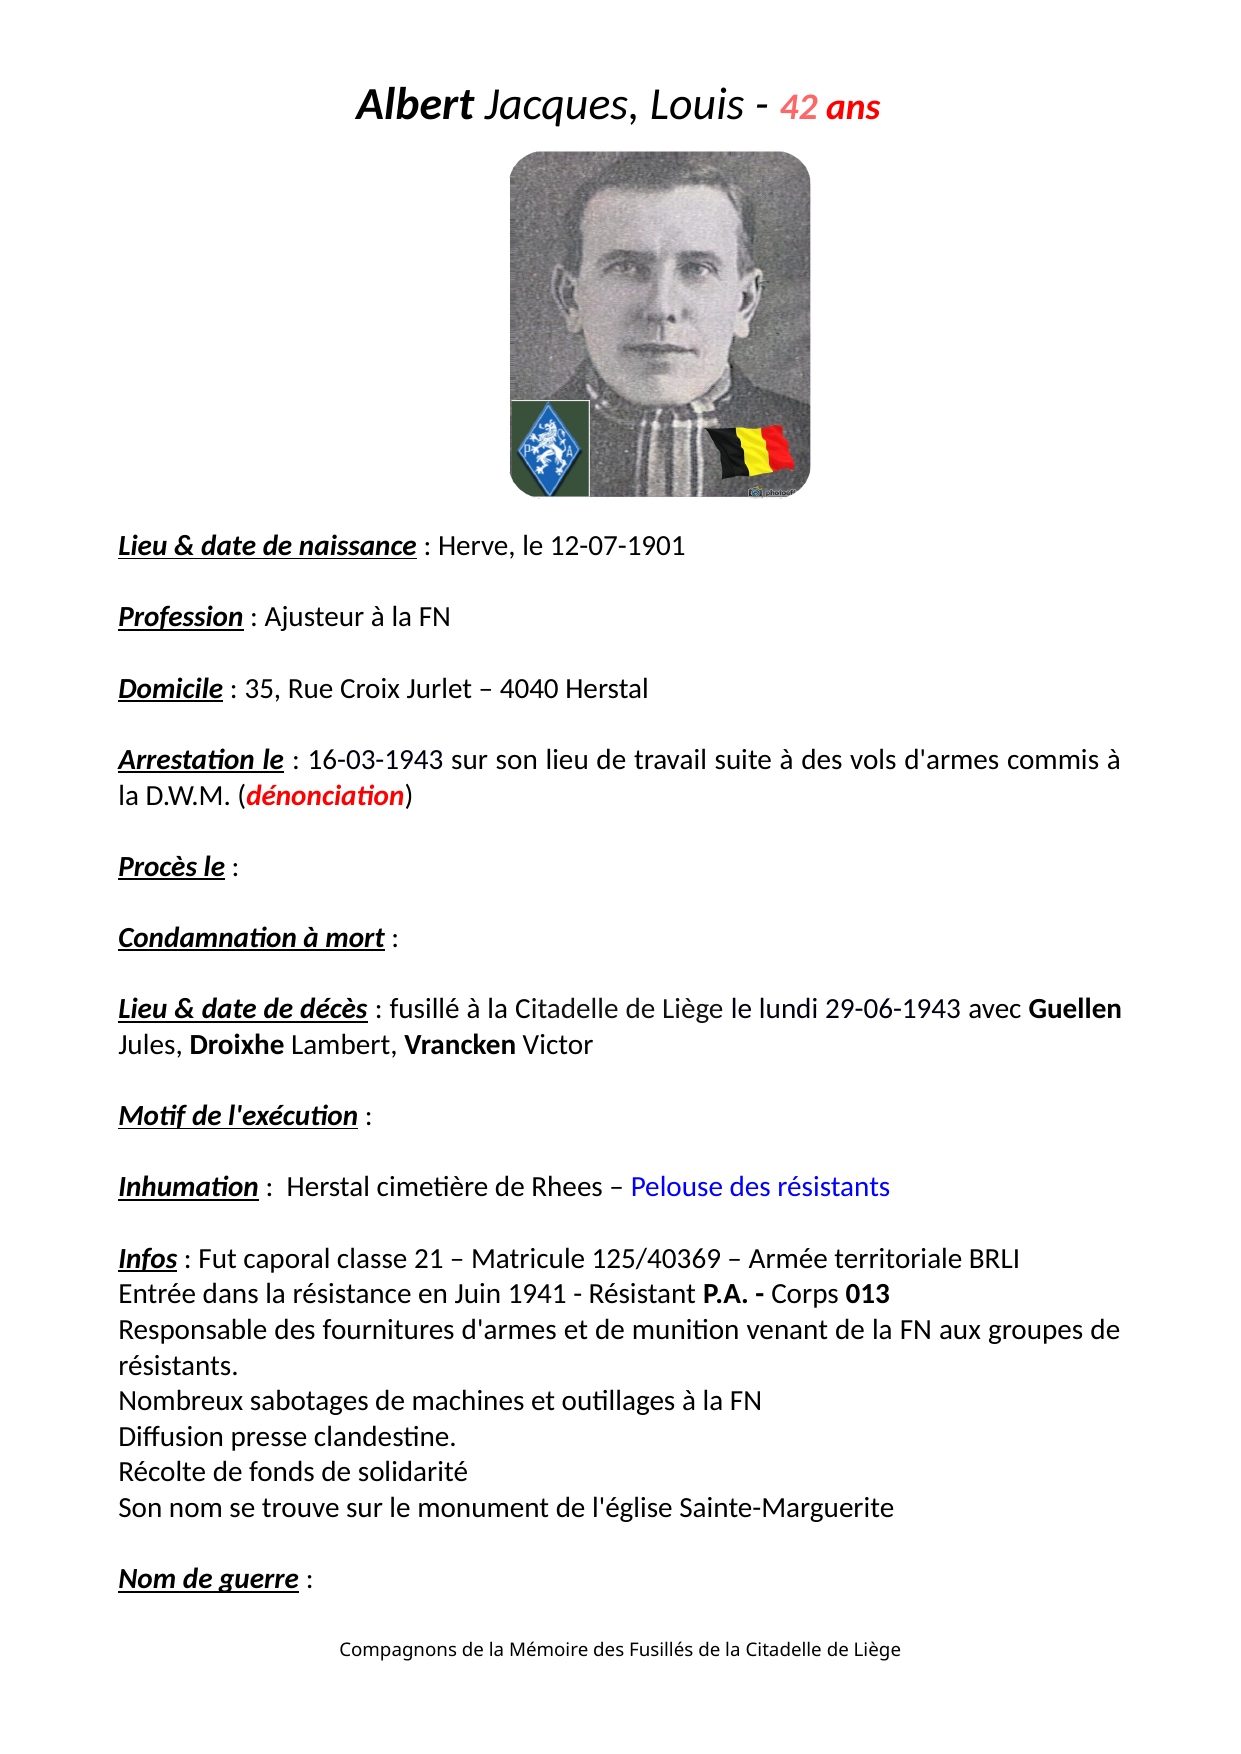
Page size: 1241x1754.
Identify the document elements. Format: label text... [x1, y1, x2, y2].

text Récolte de fonds de solidarité [118, 1453, 1122, 1489]
text Profession : Ajusteur à la FN [118, 598, 1122, 634]
text Nombreux sabotages de machines et outillages à la FN [118, 1382, 1122, 1418]
text Lieu & date de décès : fusillé à la Citadelle de Liège le lundi 29-06-1943 avec Guellen Jules, Droixhe Lambert, Vrancken Victor [118, 990, 1122, 1062]
text Albert Jacques, Louis - 42 ans [118, 75, 1122, 131]
text Domicile : 35, Rue Croix Jurlet – 4040 Herstal [118, 670, 1122, 705]
text Son nom se trouve sur le monument de l'église Sainte-Marguerite [118, 1489, 1122, 1525]
text Arrestation le : 16-03-1943 sur son lieu de travail suite à des vols d'armes commis à la D.W.M. (dénonciation) [118, 741, 1122, 812]
text Procès le : [118, 848, 1122, 883]
text Responsable des fournitures d'armes et de munition venant de la FN aux groupes de résistants. [118, 1311, 1122, 1382]
text Diffusion presse clandestine. [118, 1418, 1122, 1453]
text Nom de guerre : [118, 1560, 1122, 1596]
text Motif de l'exécution : [118, 1097, 1122, 1133]
text Entrée dans la résistance en Juin 1941 - Résistant P.A. - Corps 013 [118, 1275, 1122, 1311]
text Inhumation : Herstal cimetière de Rhees – Pelouse des résistants [118, 1168, 1122, 1204]
text Condamnation à mort : [118, 919, 1122, 955]
text Infos : Fut caporal classe 21 – Matricule 125/40369 – Armée territoriale BRLI [118, 1240, 1122, 1275]
text Lieu & date de naissance : Herve, le 12-07-1901 [118, 527, 1122, 563]
